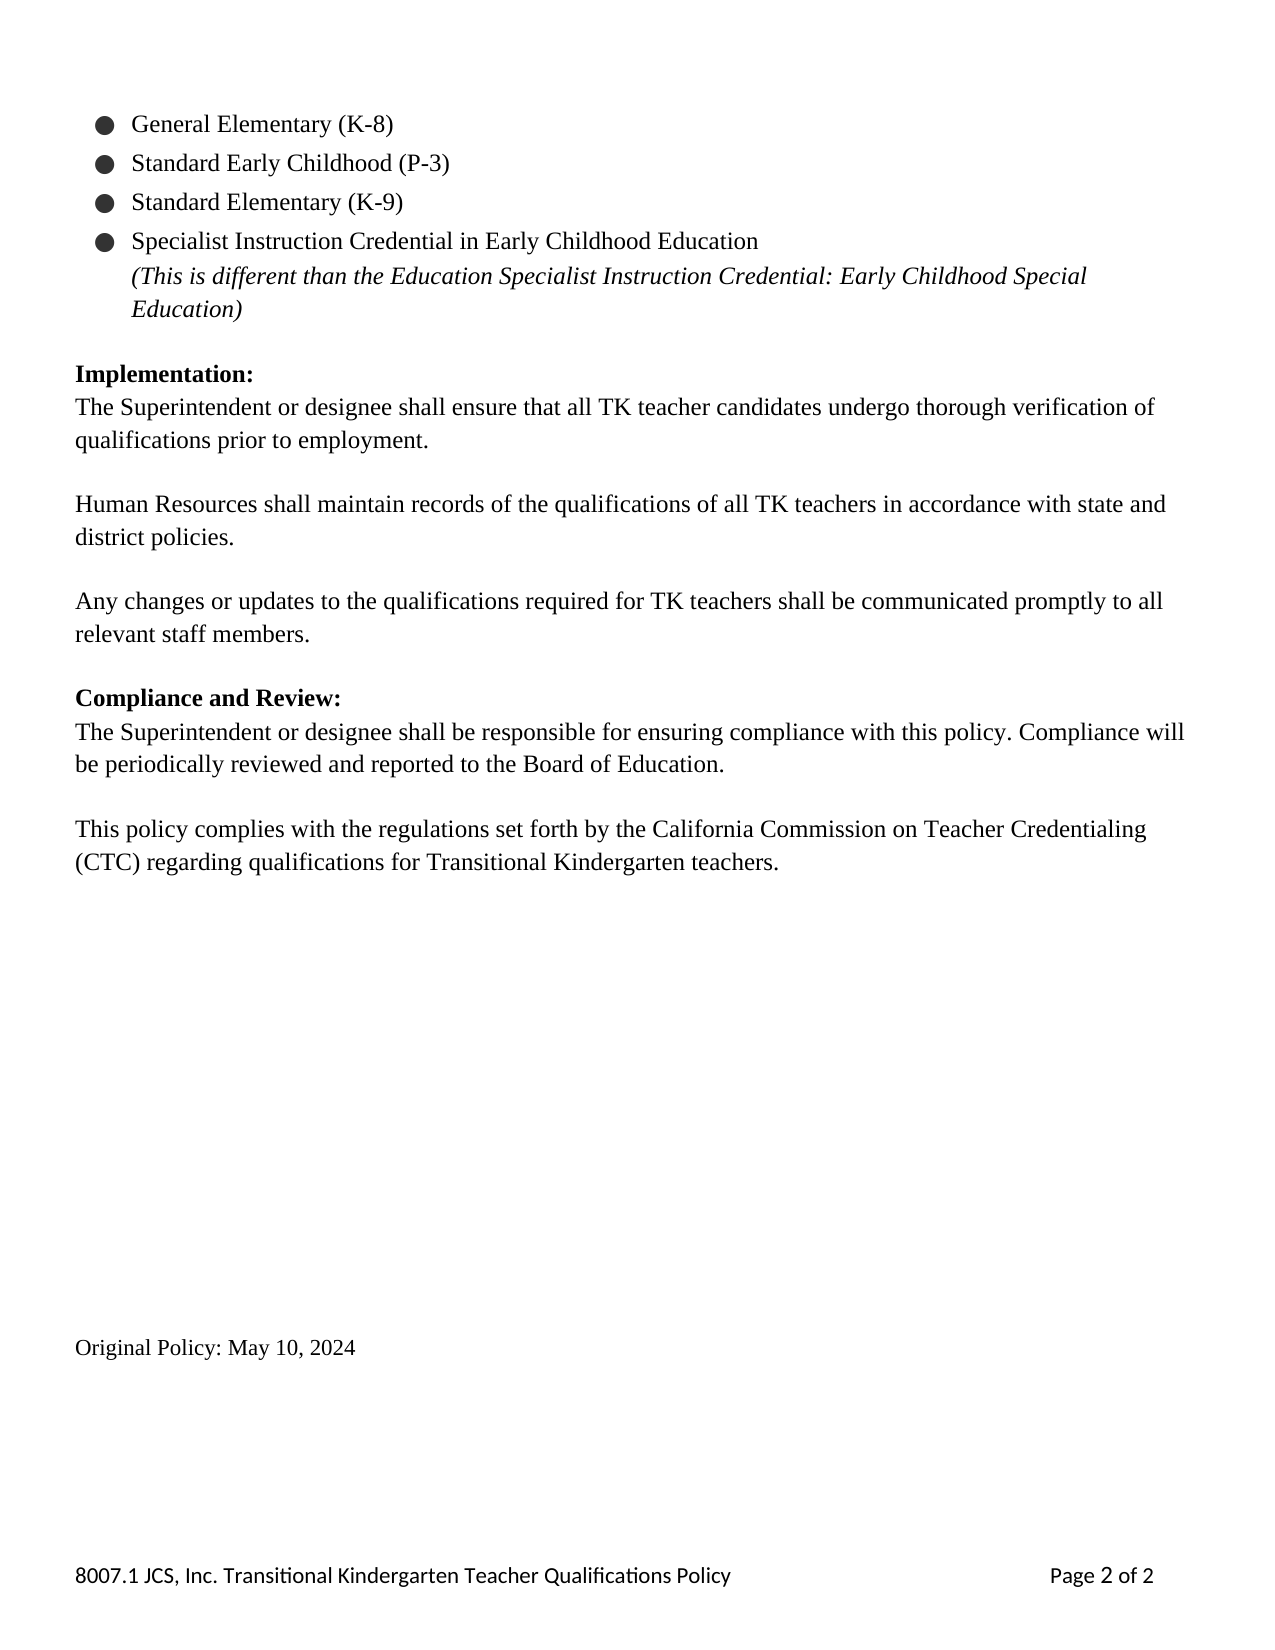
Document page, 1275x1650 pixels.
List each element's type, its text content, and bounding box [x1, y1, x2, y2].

list Standard Early Childhood (P-3) [94, 145, 1200, 179]
text Original Policy: May 10, 2024 [75, 1334, 1200, 1360]
list Specialist Instruction Credential in Early Childhood Education (This is different than the Education Specialist Instruction Credential: Early Childhood Special Education) [94, 223, 1200, 323]
list General Elementary (K-8) [94, 106, 1200, 139]
text This policy complies with the regulations set forth by the California Commission on Teacher Credentialing (CTC) regarding qualifications for Transitional Kindergarten teachers. [75, 814, 1200, 876]
text Any changes or updates to the qualifications required for TK teachers shall be communicated promptly to all relevant staff members. [75, 586, 1200, 648]
text Compliance and Review: The Superintendent or designee shall be responsible for ensuring compliance with this policy. Compliance will be periodically reviewed and reported to the Board of Education. [75, 683, 1200, 778]
list Standard Elementary (K-9) [94, 184, 1200, 218]
text Human Resources shall maintain records of the qualifications of all TK teachers in accordance with state and district policies. [75, 489, 1200, 551]
text Implementation: The Superintendent or designee shall ensure that all TK teacher candidates undergo thorough verification of qualifications prior to employment. [75, 359, 1200, 453]
